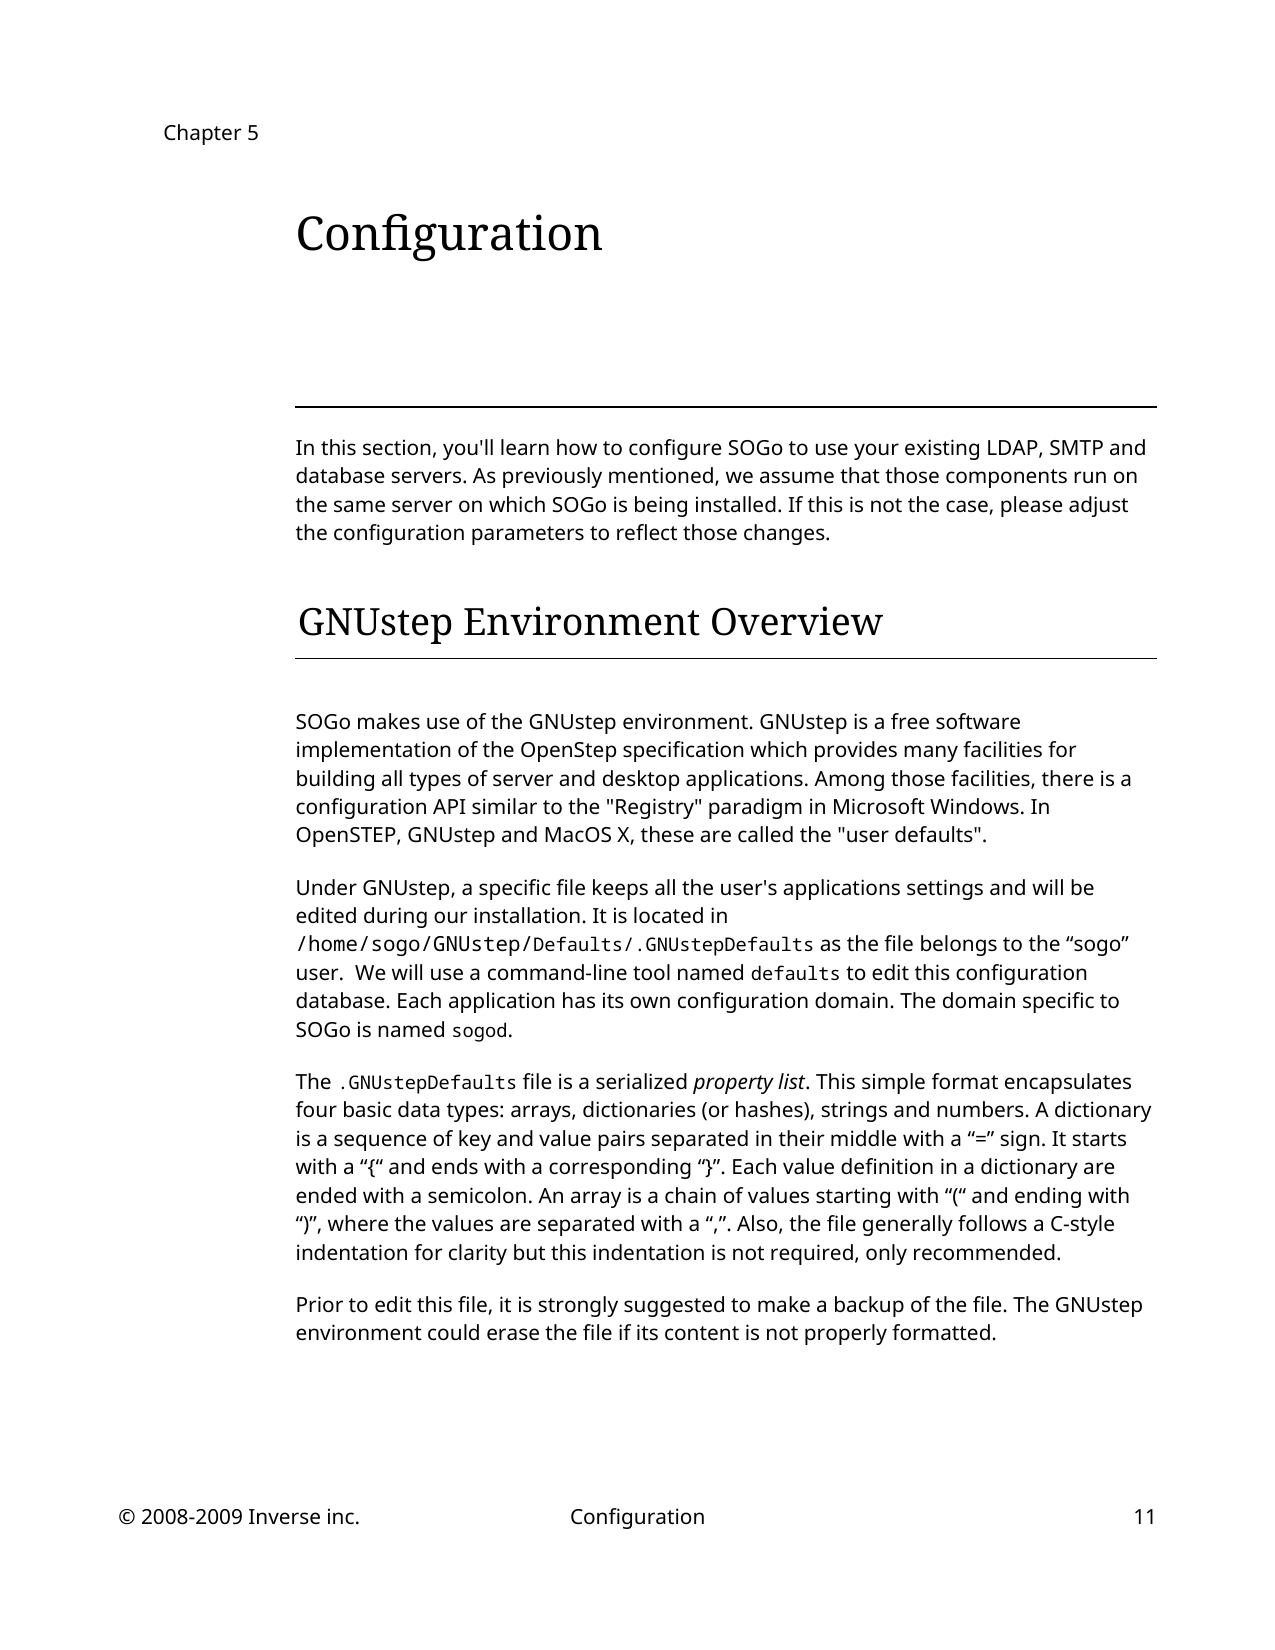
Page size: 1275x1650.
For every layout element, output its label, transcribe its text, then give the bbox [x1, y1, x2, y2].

text The .GNUstepDefaults file is a serialized property list. This simple format encapsulates four basic data types: arrays, dictionaries (or hashes), strings and numbers. A dictionary is a sequence of key and value pairs separated in their middle with a “=” sign. It starts with a “{“ and ends with a corresponding “}”. Each value definition in a dictionary are ended with a semicolon. An array is a chain of values starting with “(“ and ending with “)”, where the values are separated with a “,”. Also, the file generally follows a C-style indentation for clarity but this indentation is not required, only recommended. [295, 1067, 1157, 1266]
subtitle Configuration [295, 201, 1157, 406]
text SOGo makes use of the GNUstep environment. GNUstep is a free software implementation of the OpenStep specification which provides many facilities for building all types of server and desktop applications. Among those facilities, there is a configuration API similar to the "Registry" paradigm in Microsoft Windows. In OpenSTEP, GNUstep and MacOS X, these are called the "user defaults". [295, 707, 1157, 849]
text Prior to edit this file, it is strongly suggested to make a backup of the file. The GNUstep environment could erase the file if its content is not properly formatted. [295, 1290, 1157, 1347]
text In this section, you'll learn how to configure SOGo to use your existing LDAP, SMTP and database servers. As previously mentioned, we assume that those components run on the same server on which SOGo is being installed. If this is not the case, please adjust the configuration parameters to reflect those changes. [295, 433, 1157, 547]
text Under GNUstep, a specific file keeps all the user's applications settings and will be edited during our installation. It is located in /home/sogo/GNUstep/Defaults/.GNUstepDefaults as the file belongs to the “sogo” user. We will use a command-line tool named defaults to edit this configuration database. Each application has its own configuration domain. The domain specific to SOGo is named sogod. [295, 873, 1157, 1043]
subtitle GNUstep Environment Overview [295, 595, 1157, 658]
